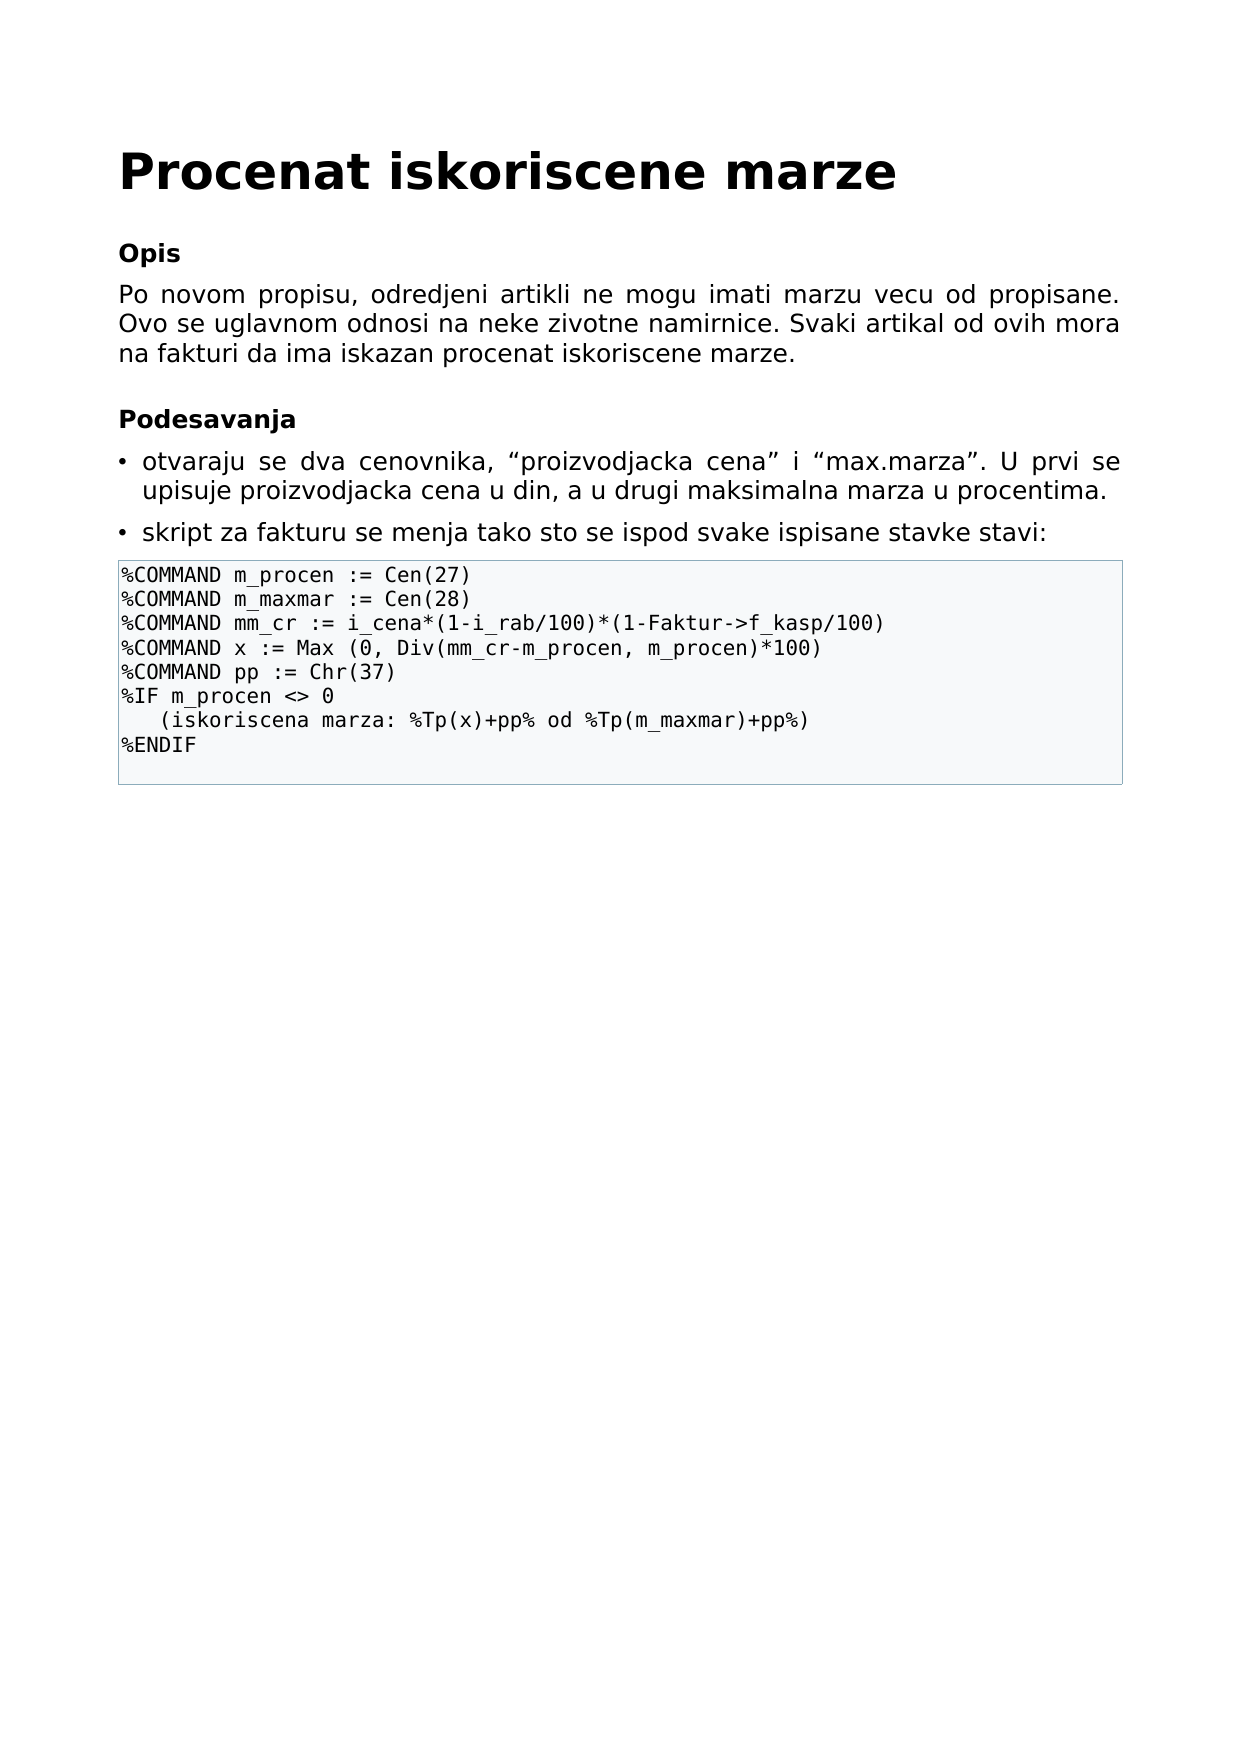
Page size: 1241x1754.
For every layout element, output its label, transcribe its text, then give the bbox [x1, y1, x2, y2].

subtitle Procenat iskoriscene marze [118, 143, 1122, 201]
list otvaraju se dva cenovnika, “proizvodjacka cena” i “max.marza”. U prvi se upisuje proizvodjacka cena u din, a u drugi maksimalna marza u procentima. [118, 447, 1122, 506]
list skript za fakturu se menja tako sto se ispod svake ispisane stavke stavi: [118, 518, 1122, 547]
subtitle Opis [118, 239, 1122, 268]
text Po novom propisu, odredjeni artikli ne mogu imati marzu vecu od propisane. Ovo se uglavnom odnosi na neke zivotne namirnice. Svaki artikal od ovih mora na fakturi da ima iskazan procenat iskoriscene marze. [118, 281, 1122, 368]
text %COMMAND m_procen := Cen(27) %COMMAND m_maxmar := Cen(28) %COMMAND mm_cr := i_cena*(1-i_rab/100)*(1-Faktur->f_kasp/100) %COMMAND x := Max (0, Div(mm_cr-m_procen, m_procen)*100) %COMMAND pp := Chr(37) %IF m_procen <> 0 (iskoriscena marza: %Tp(x)+pp% od %Tp(m_maxmar)+pp%) %ENDIF [119, 561, 1122, 784]
subtitle Podesavanja [118, 406, 1122, 435]
